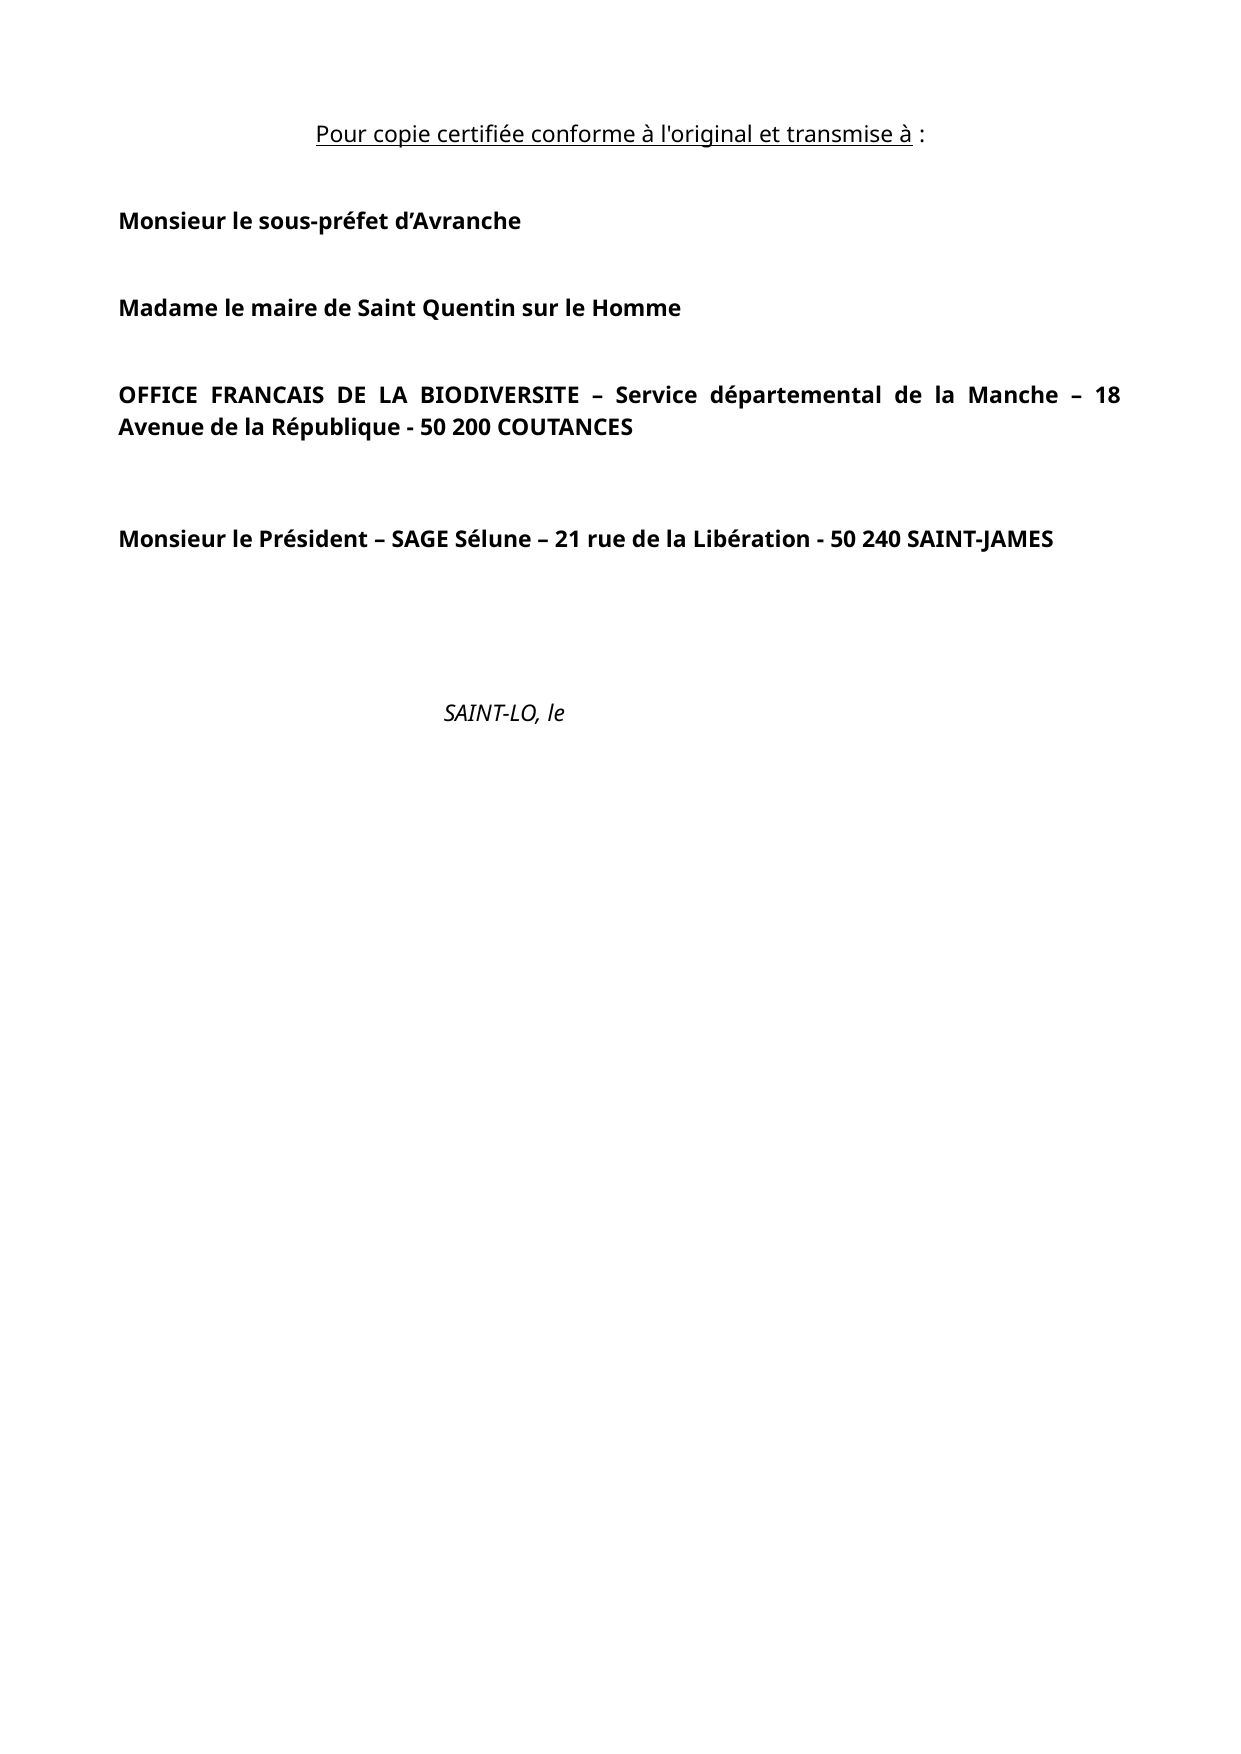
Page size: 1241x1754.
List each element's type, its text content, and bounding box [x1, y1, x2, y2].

text Pour copie certifiée conforme à l'original et transmise à : [118, 118, 1122, 149]
text Monsieur le sous-préfet d’Avranche [118, 205, 1122, 236]
text OFFICE FRANCAIS DE LA BIODIVERSITE – Service départemental de la Manche – 18 Avenue de la République - 50 200 COUTANCES [118, 379, 1122, 441]
subtitle Monsieur le Président – SAGE Sélune – 21 rue de la Libération - 50 240 SAINT-JAMES [118, 522, 1122, 553]
text SAINT-LO, le [118, 697, 1122, 728]
text Madame le maire de Saint Quentin sur le Homme [118, 292, 1122, 323]
